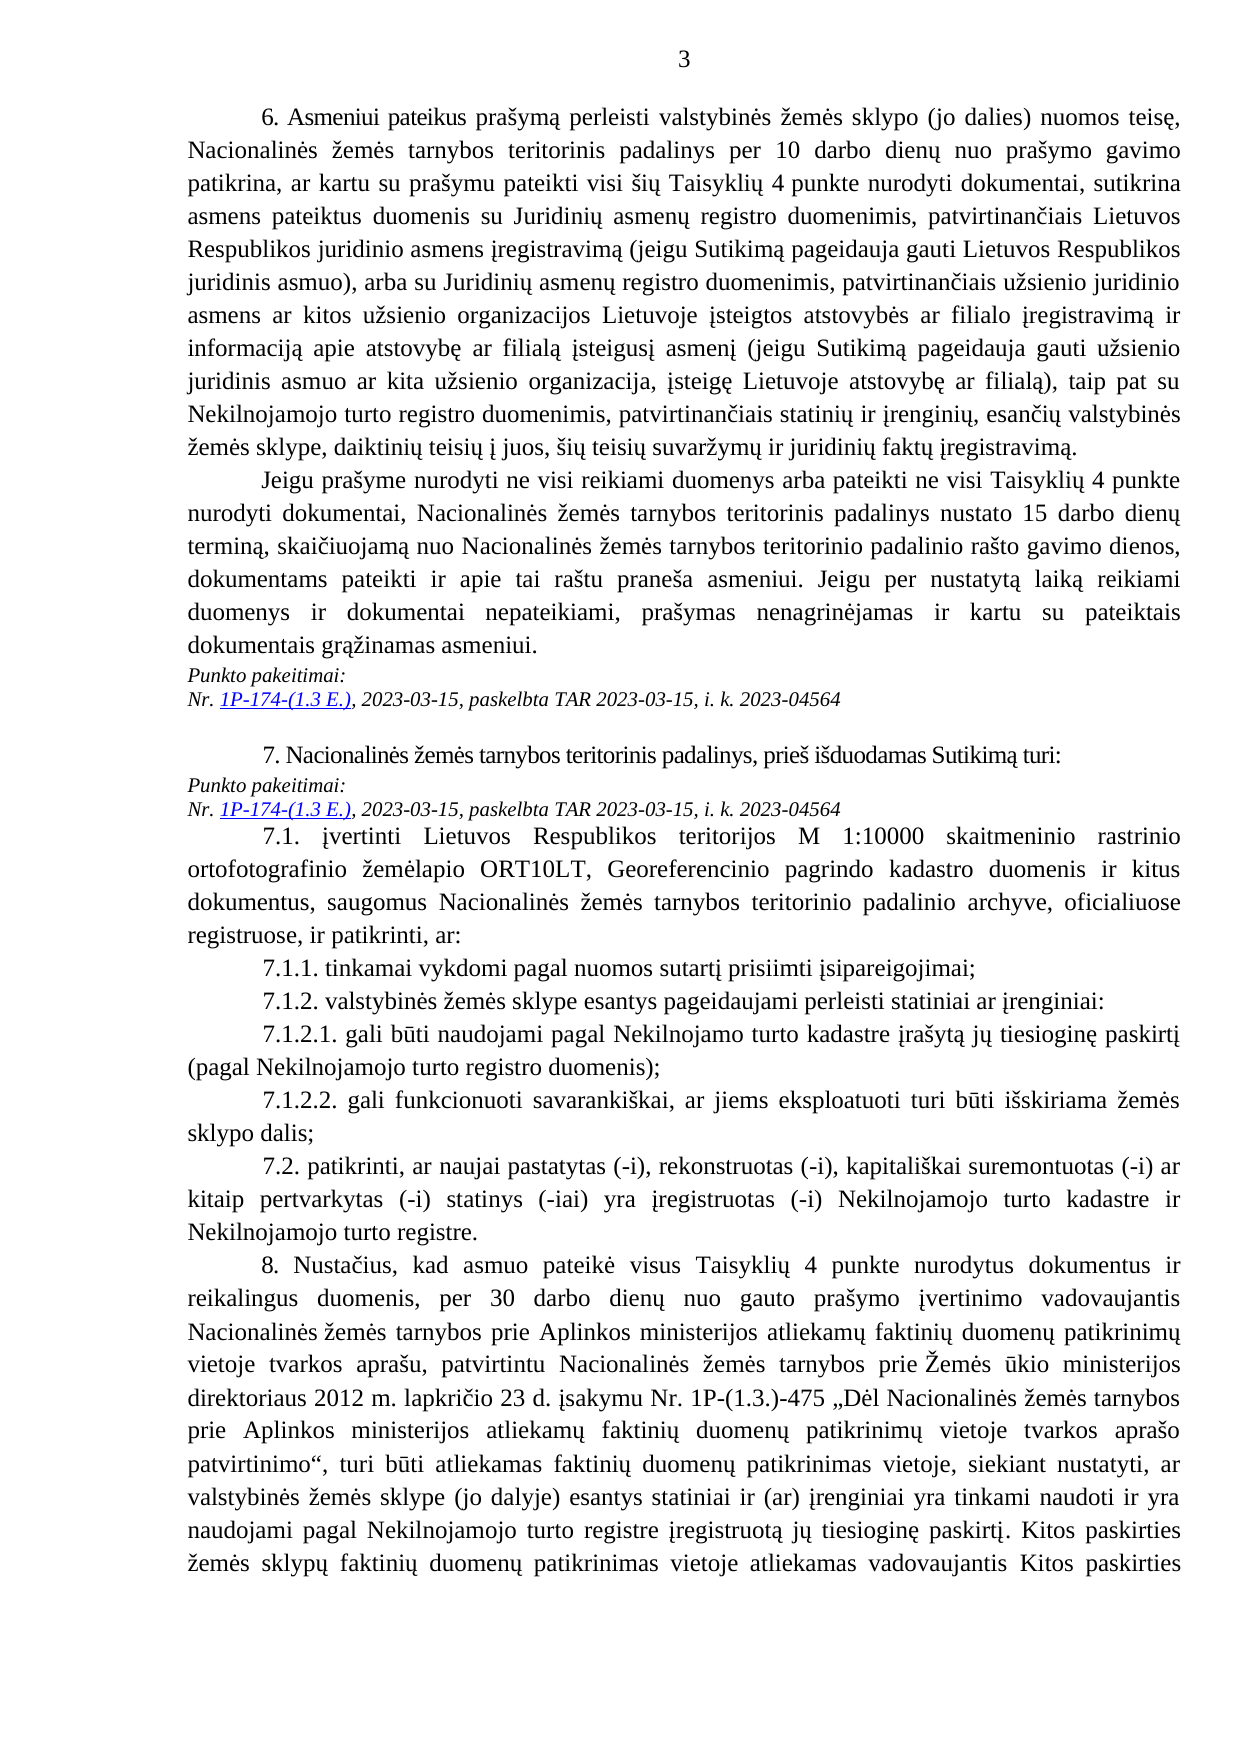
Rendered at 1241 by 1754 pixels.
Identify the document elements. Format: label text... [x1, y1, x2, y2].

text Punkto pakeitimai: [187, 773, 1181, 797]
text 7. Nacionalinės žemės tarnybos teritorinis padalinys, prieš išduodamas Sutikimą turi: [187, 740, 1181, 769]
text 7.2. patikrinti, ar naujai pastatytas (-i), rekonstruotas (-i), kapitališkai suremontuotas (-i) ar kitaip pertvarkytas (-i) statinys (-iai) yra įregistruotas (-i) Nekilnojamojo turto kadastre ir Nekilnojamojo turto registre. [187, 1151, 1181, 1246]
text 7.1.2.1. gali būti naudojami pagal Nekilnojamo turto kadastre įrašytą jų tiesioginę paskirtį (pagal Nekilnojamojo turto registro duomenis); [187, 1019, 1181, 1081]
text 8. Nustačius, kad asmuo pateikė visus Taisyklių 4 punkte nurodytus dokumentus ir reikalingus duomenis, per 30 darbo dienų nuo gauto prašymo įvertinimo vadovaujantis Nacionalinės žemės tarnybos prie Aplinkos ministerijos atliekamų faktinių duomenų patikrinimų vietoje tvarkos aprašu, patvirtintu Nacionalinės žemės tarnybos prie Žemės ūkio ministerijos direktoriaus 2012 m. lapkričio 23 d. įsakymu Nr. 1P-(1.3.)-475 „Dėl Nacionalinės žemės tarnybos prie Aplinkos ministerijos atliekamų faktinių duomenų patikrinimų vietoje tvarkos aprašo patvirtinimo“, turi būti atliekamas faktinių duomenų patikrinimas vietoje, siekiant nustatyti, ar valstybinės žemės sklype (jo dalyje) esantys statiniai ir (ar) įrenginiai yra tinkami naudoti ir yra naudojami pagal Nekilnojamojo turto registre įregistruotą jų tiesioginę paskirtį. Kitos paskirties žemės sklypų faktinių duomenų patikrinimas vietoje atliekamas vadovaujantis Kitos paskirties [187, 1251, 1181, 1576]
text Punkto pakeitimai: [187, 663, 1181, 687]
text 7.1.2.2. gali funkcionuoti savarankiškai, ar jiems eksploatuoti turi būti išskiriama žemės sklypo dalis; [187, 1085, 1181, 1147]
text 7.1.2. valstybinės žemės sklype esantys pageidaujami perleisti statiniai ar įrenginiai: [187, 986, 1181, 1015]
text Jeigu prašyme nurodyti ne visi reikiami duomenys arba pateikti ne visi Taisyklių 4 punkte nurodyti dokumentai, Nacionalinės žemės tarnybos teritorinis padalinys nustato 15 darbo dienų terminą, skaičiuojamą nuo Nacionalinės žemės tarnybos teritorinio padalinio rašto gavimo dienos, dokumentams pateikti ir apie tai raštu praneša asmeniui. Jeigu per nustatytą laiką reikiami duomenys ir dokumentai nepateikiami, prašymas nenagrinėjamas ir kartu su pateiktais dokumentais grąžinamas asmeniui. [187, 465, 1181, 659]
text 7.1.1. tinkamai vykdomi pagal nuomos sutartį prisiimti įsipareigojimai; [187, 953, 1181, 982]
text 7.1. įvertinti Lietuvos Respublikos teritorijos M 1:10000 skaitmeninio rastrinio ortofotografinio žemėlapio ORT10LT, Georeferencinio pagrindo kadastro duomenis ir kitus dokumentus, saugomus Nacionalinės žemės tarnybos teritorinio padalinio archyve, oficialiuose registruose, ir patikrinti, ar: [187, 821, 1181, 949]
text 6. Asmeniui pateikus prašymą perleisti valstybinės žemės sklypo (jo dalies) nuomos teisę, Nacionalinės žemės tarnybos teritorinis padalinys per 10 darbo dienų nuo prašymo gavimo patikrina, ar kartu su prašymu pateikti visi šių Taisyklių 4 punkte nurodyti dokumentai, sutikrina asmens pateiktus duomenis su Juridinių asmenų registro duomenimis, patvirtinančiais Lietuvos Respublikos juridinio asmens įregistravimą (jeigu Sutikimą pageidauja gauti Lietuvos Respublikos juridinis asmuo), arba su Juridinių asmenų registro duomenimis, patvirtinančiais užsienio juridinio asmens ar kitos užsienio organizacijos Lietuvoje įsteigtos atstovybės ar filialo įregistravimą ir informaciją apie atstovybę ar filialą įsteigusį asmenį (jeigu Sutikimą pageidauja gauti užsienio juridinis asmuo ar kita užsienio organizacija, įsteigę Lietuvoje atstovybę ar filialą), taip pat su Nekilnojamojo turto registro duomenimis, patvirtinančiais statinių ir įrenginių, esančių valstybinės žemės sklype, daiktinių teisių į juos, šių teisių suvaržymų ir juridinių faktų įregistravimą. [187, 102, 1181, 461]
text Nr. 1P-174-(1.3 E.), 2023-03-15, paskelbta TAR 2023-03-15, i. k. 2023-04564 [187, 797, 1181, 821]
text Nr. 1P-174-(1.3 E.), 2023-03-15, paskelbta TAR 2023-03-15, i. k. 2023-04564 [187, 687, 1181, 711]
